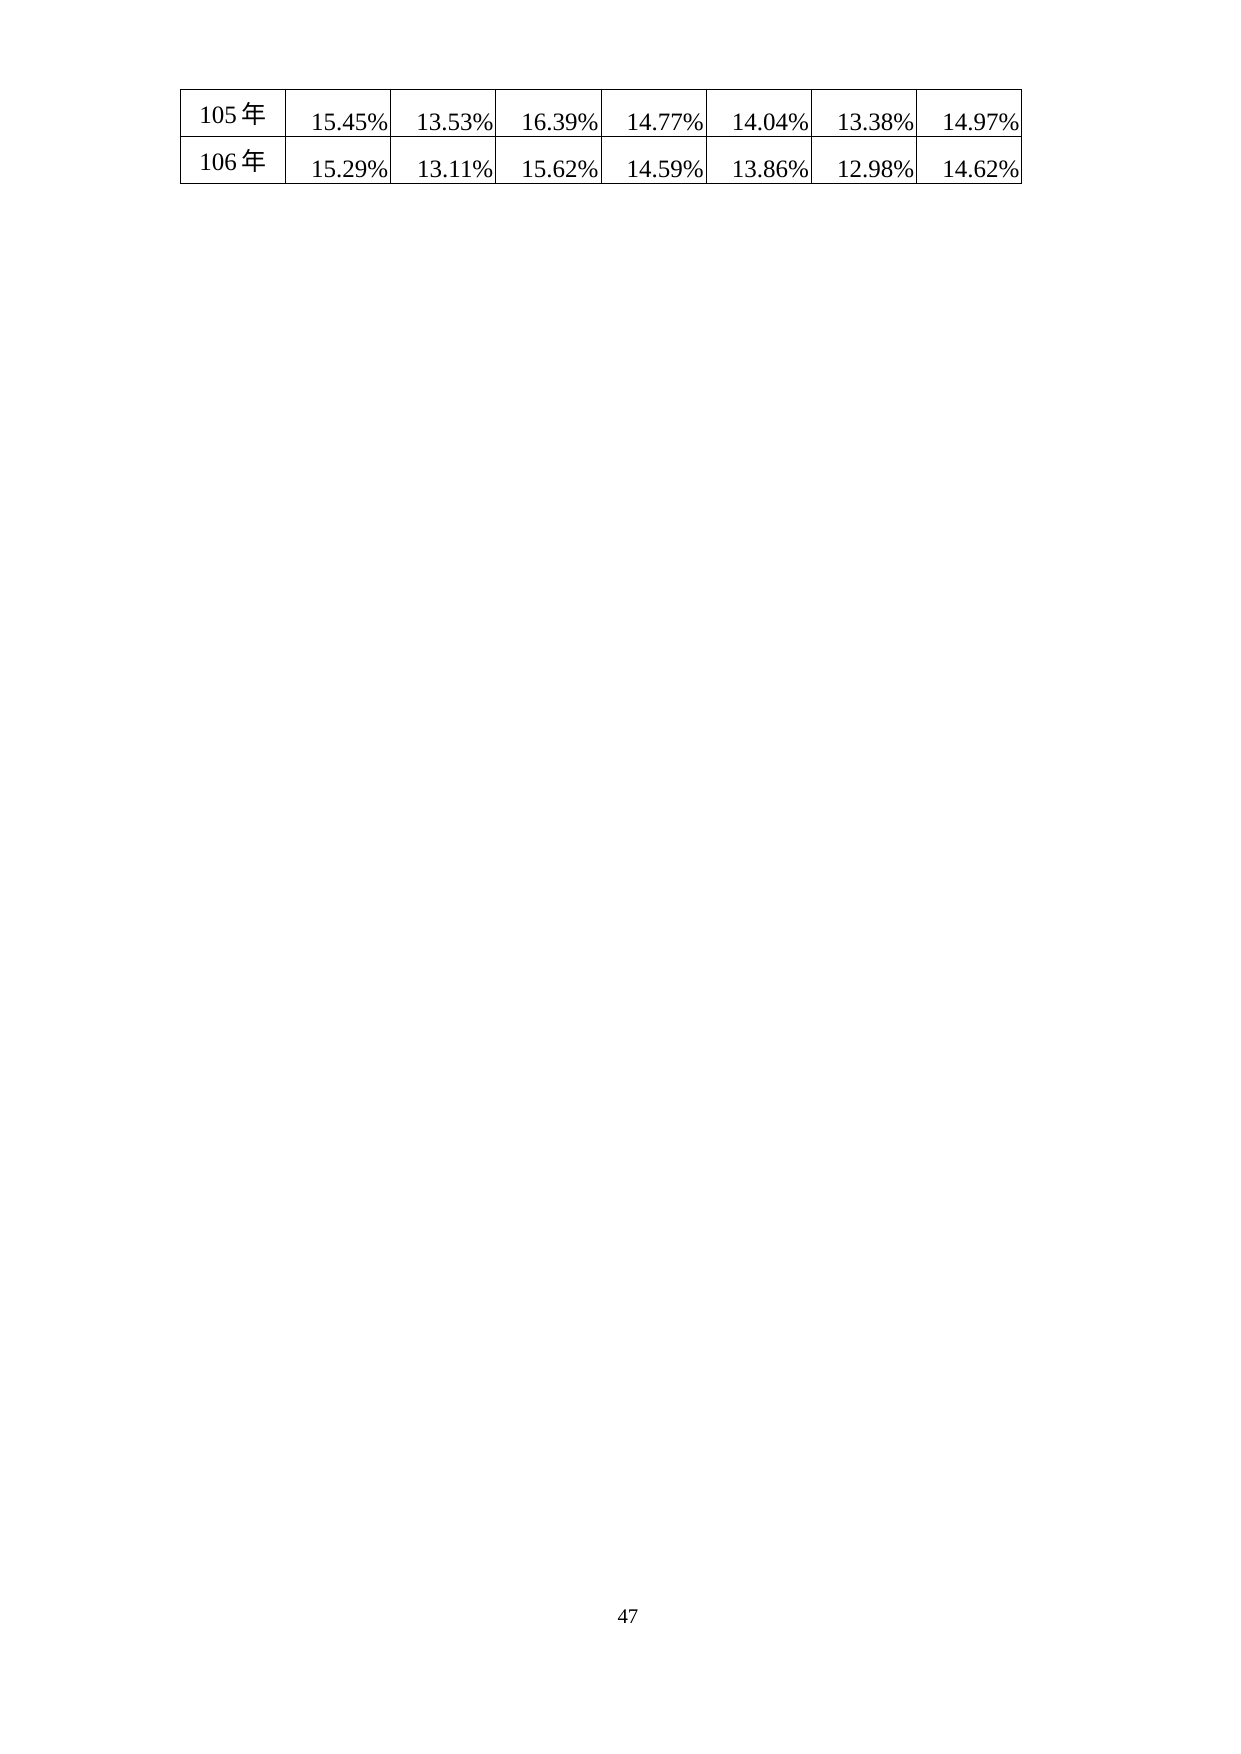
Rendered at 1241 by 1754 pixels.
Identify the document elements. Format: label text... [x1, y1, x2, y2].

table_cell 13.11% [391, 137, 495, 182]
table_cell 13.53% [391, 90, 495, 136]
table_cell 14.77% [602, 90, 706, 136]
table_cell 15.45% [286, 90, 390, 136]
table_cell 14.04% [707, 90, 811, 136]
table_cell 14.97% [917, 90, 1021, 136]
table_cell 106年 [181, 137, 285, 182]
table_cell 13.86% [707, 137, 811, 182]
table_cell 16.39% [496, 90, 601, 136]
table_cell 15.62% [496, 137, 601, 182]
table_cell 13.38% [812, 90, 916, 136]
table_cell 105年 [181, 90, 285, 136]
table_cell 15.29% [286, 137, 390, 182]
table_cell 14.62% [917, 137, 1021, 182]
table_cell 12.98% [812, 137, 916, 182]
table_cell 14.59% [602, 137, 706, 182]
